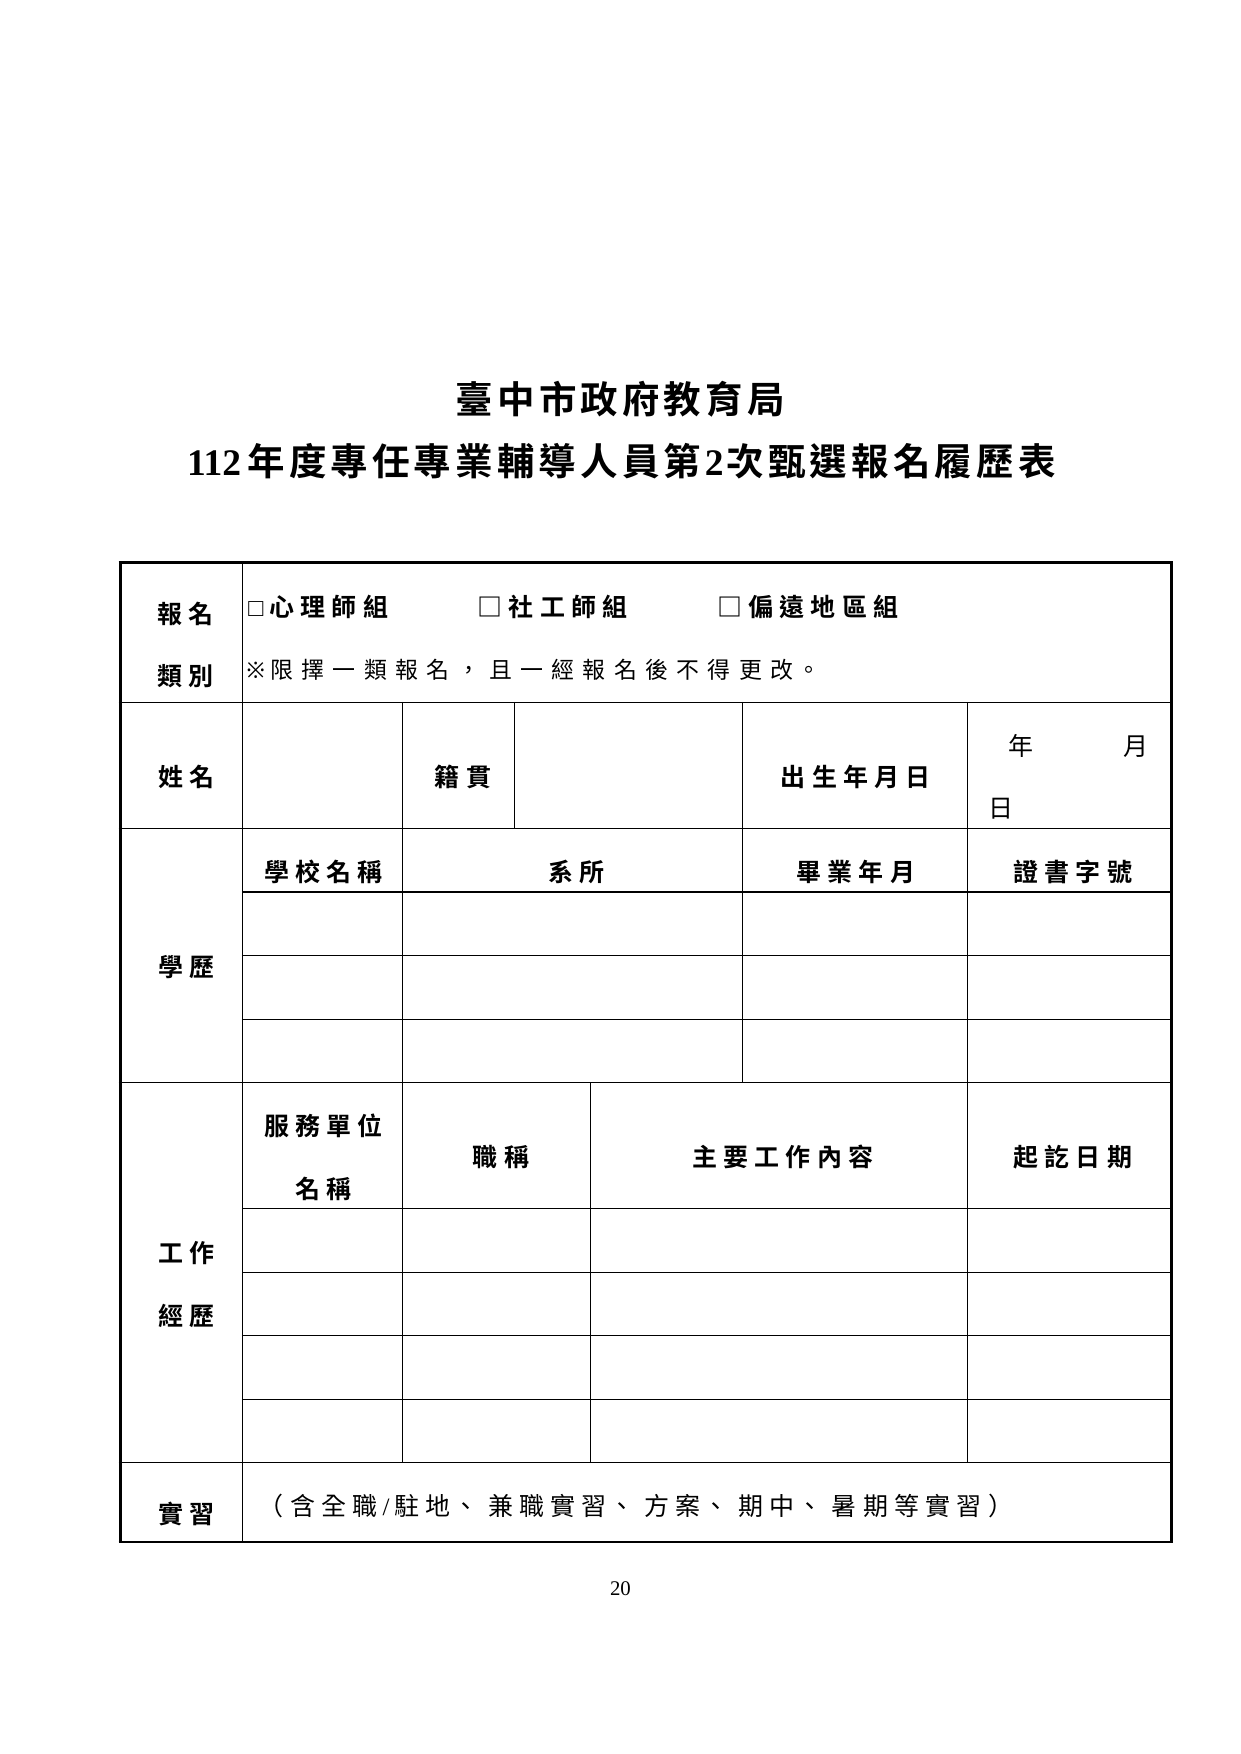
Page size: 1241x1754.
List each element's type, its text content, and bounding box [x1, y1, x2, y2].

table_cell [243, 1209, 402, 1272]
table_cell [403, 956, 742, 1018]
table_cell 服務單位 名稱 [243, 1083, 402, 1208]
table_cell [403, 1209, 590, 1272]
table_cell [968, 956, 1170, 1018]
table_cell 工作 經歷 [122, 1083, 242, 1462]
table_header 報名 類別 [122, 564, 242, 702]
table_cell [591, 1336, 967, 1399]
table_cell [591, 1273, 967, 1335]
table_cell （含全職/駐地、兼職實習、方案、期中、暑期等實習） [243, 1463, 1170, 1541]
table_cell [243, 1273, 402, 1335]
table_header □心理師組 □社工師組 □偏遠地區組 ※限擇一類報名，且一經報名後不得更改。 [243, 564, 1170, 702]
text 112年度專任專業輔導人員第2次甄選報名履歷表 [120, 417, 1120, 542]
table_cell [743, 893, 967, 955]
table_cell [243, 1020, 402, 1082]
table_cell 學校名稱 [243, 829, 402, 891]
table_cell [591, 1400, 967, 1462]
table_cell 職稱 [403, 1083, 590, 1208]
table_cell 學歷 [122, 829, 242, 1082]
table_cell [403, 1020, 742, 1082]
table_cell 起訖日期 [968, 1083, 1170, 1208]
table_cell [968, 893, 1170, 955]
table_cell [968, 1020, 1170, 1082]
table_cell [403, 893, 742, 955]
table_cell 畢業年月 [743, 829, 967, 891]
table_cell 出生年月日 [743, 703, 967, 828]
table_cell [243, 1400, 402, 1462]
table_cell [968, 1336, 1170, 1399]
text 臺中市政府教育局 [120, 355, 1120, 417]
table_cell [743, 1020, 967, 1082]
table_cell 姓名 [122, 703, 242, 828]
table_cell [243, 703, 402, 828]
table_cell [403, 1273, 590, 1335]
table_cell [243, 956, 402, 1018]
table_cell [515, 703, 742, 828]
table_cell 籍貫 [403, 703, 514, 828]
table_cell 實習 [122, 1463, 242, 1541]
table_cell [403, 1400, 590, 1462]
table_cell 年 月 日 [968, 703, 1170, 828]
table_cell 證書字號 [968, 829, 1170, 891]
table_cell [968, 1400, 1170, 1462]
table_cell 系所 [403, 829, 742, 891]
table_cell [968, 1273, 1170, 1335]
table_cell [243, 1336, 402, 1399]
table_cell [403, 1336, 590, 1399]
table_cell [743, 956, 967, 1018]
table_cell 主要工作內容 [591, 1083, 967, 1208]
table_cell [591, 1209, 967, 1272]
table_cell [243, 893, 402, 955]
table_cell [968, 1209, 1170, 1272]
